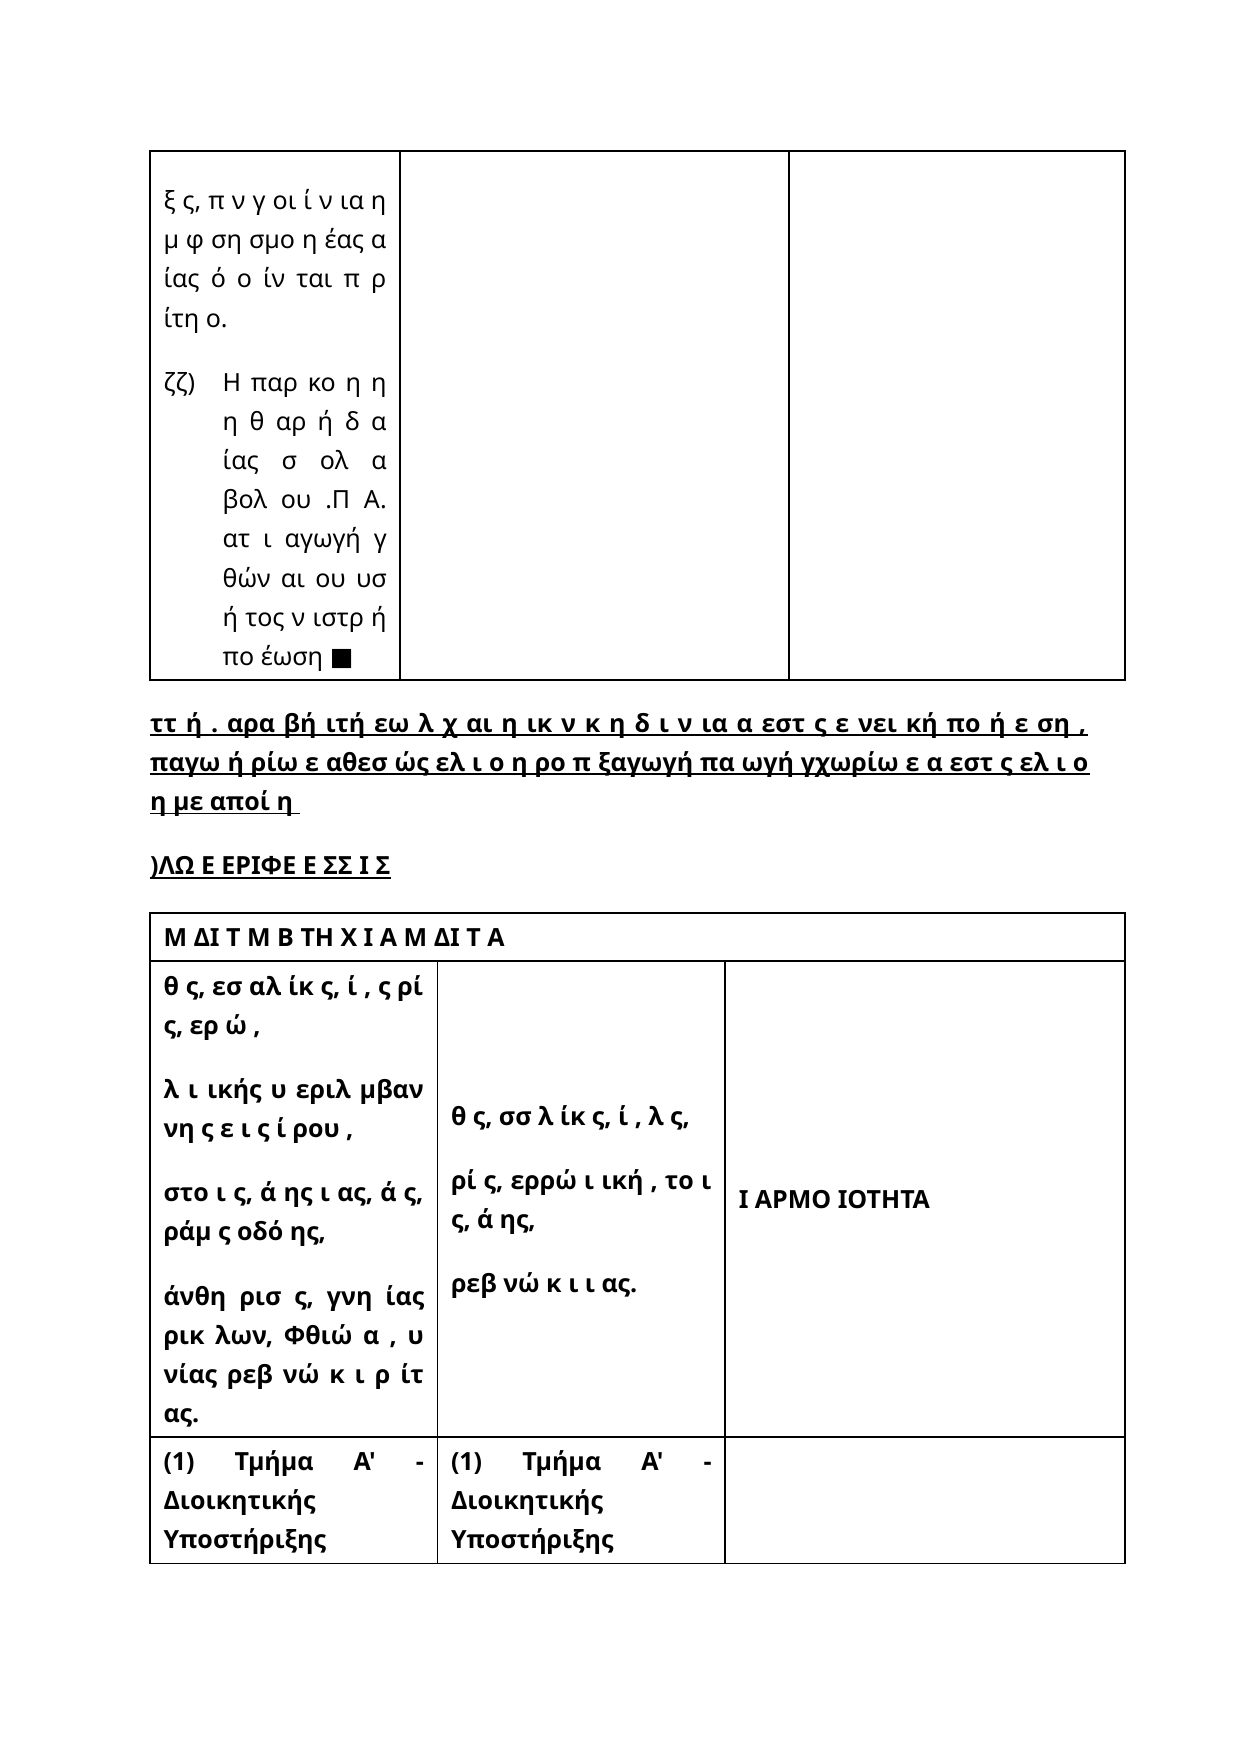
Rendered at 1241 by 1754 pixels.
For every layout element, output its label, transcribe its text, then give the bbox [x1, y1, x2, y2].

table_cell [401, 152, 788, 679]
table_cell [726, 1438, 1124, 1562]
table_cell Ι ΑΡΜΟ ΙΟΤΗΤΑ [726, 962, 1124, 1436]
table_cell θ ς, σσ λ ίκ ς, ί , λ ς, ρί ς, ερρώ ι ική , το ι ς, ά ης, ρεβ νώ κ ι ι ας. [438, 962, 724, 1436]
table_cell (1) Τμήμα Α' - Διοικητικής Υποστήριξης [438, 1438, 724, 1562]
text ττ ή . αρα βή ιτή εω λ χ αι η ικ ν κ η δ ι ν ια α εστ ς ε νει κή πο ή ε ση , παγω ή ρίω ε αθεσ ώς ελ ι ο η ρο π ξαγωγή πα ωγή γχωρίω ε α εστ ς ελ ι ο [150, 706, 1090, 773]
table_cell [790, 152, 1124, 679]
text )ΛΩ Ε ΕΡΙΦΕ Ε ΣΣ Ι Σ [150, 848, 1090, 882]
table_cell (1) Τμήμα Α' - Διοικητικής Υποστήριξης [151, 1438, 437, 1562]
text η με αποί η [150, 775, 1090, 818]
table_header Μ ΔΙ Τ Μ Β ΤΗ Χ Ι Α Μ ΔΙ Τ Α [151, 914, 1124, 960]
table_cell ξ ς, π ν γ οι ί ν ια η μ φ ση σμο η έας α ίας ό ο ίν ται π ρ ίτη ο. ζζ) Η παρ κο η η η θ αρ ή δ α ίας σ ολ α βολ ου .Π Α. ατ ι αγωγή γ θών αι ου υσ ή τος ν ιστρ ή πο έωση ■ [151, 152, 399, 679]
table_cell θ ς, εσ αλ ίκ ς, ί , ς ρί ς, ερ ώ , λ ι ικής υ εριλ μβαν νη ς ε ι ς ί ρου , στο ι ς, ά ης ι ας, ά ς, ράμ ς οδό ης, άνθη ρισ ς, γνη ίας ρικ λων, Φθιώ α , υ νίας ρεβ νώ κ ι ρ ίτ ας. [151, 962, 437, 1436]
